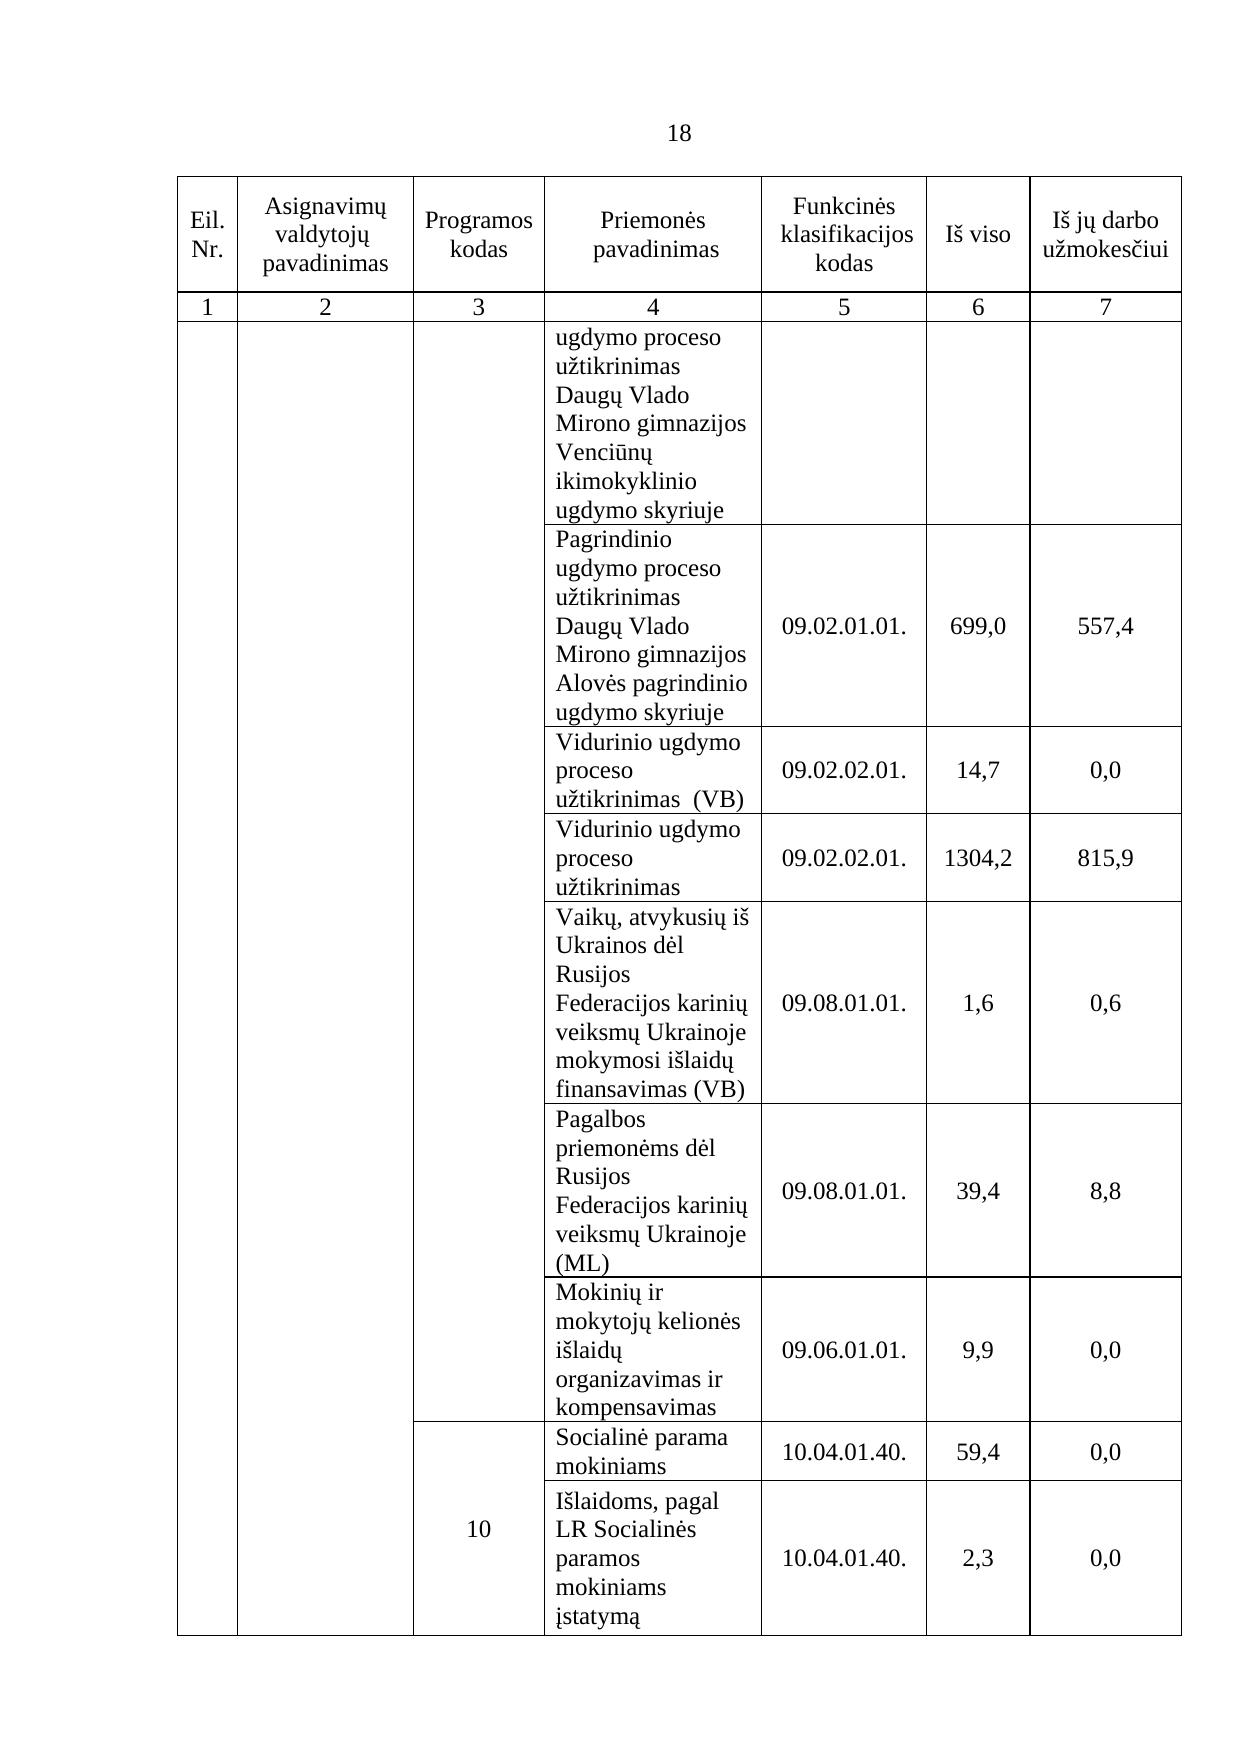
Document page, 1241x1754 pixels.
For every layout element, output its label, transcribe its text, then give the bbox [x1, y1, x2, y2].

table_cell [178, 322, 237, 1635]
table_cell 4 [545, 293, 761, 321]
table_cell 0,0 [1031, 1422, 1181, 1480]
table_cell 3 [414, 293, 544, 321]
table_cell 7 [1031, 293, 1181, 321]
table_cell 2 [238, 293, 413, 321]
table_header Funkcinės klasifikacijos kodas [762, 177, 926, 291]
table_header Programos kodas [414, 177, 544, 291]
table_cell 09.02.01.01. [762, 525, 926, 726]
table_cell 59,4 [927, 1422, 1029, 1480]
table_header Iš jų darbo užmokesčiui [1031, 177, 1181, 291]
table_cell 0,0 [1031, 1278, 1181, 1421]
table_cell 2,3 [927, 1481, 1029, 1635]
table_cell Pagalbos priemonėms dėl Rusijos Federacijos karinių veiksmų Ukrainoje (ML) [545, 1104, 761, 1276]
table_header Iš viso [927, 177, 1029, 291]
table_cell 1,6 [927, 902, 1029, 1103]
table_cell 6 [927, 293, 1029, 321]
table_cell Mokinių ir mokytojų kelionės išlaidų organizavimas ir kompensavimas [545, 1278, 761, 1421]
table_header Eil. Nr. [178, 177, 237, 291]
table_cell 0,0 [1031, 727, 1181, 813]
table_cell 09.08.01.01. [762, 1104, 926, 1276]
table_cell 5 [762, 293, 926, 321]
table_cell 557,4 [1031, 525, 1181, 726]
table_cell 09.08.01.01. [762, 902, 926, 1103]
table_cell Vaikų, atvykusių iš Ukrainos dėl Rusijos Federacijos karinių veiksmų Ukrainoje mokymosi išlaidų finansavimas (VB) [545, 902, 761, 1103]
table_cell Pagrindinio ugdymo proceso užtikrinimas Daugų Vlado Mirono gimnazijos Alovės pagrindinio ugdymo skyriuje [545, 525, 761, 726]
table_cell 10 [414, 1422, 544, 1635]
table_cell 09.06.01.01. [762, 1278, 926, 1421]
table_cell 09.02.02.01. [762, 814, 926, 901]
table_cell 39,4 [927, 1104, 1029, 1276]
table_cell [927, 322, 1029, 523]
table_cell 0,6 [1031, 902, 1181, 1103]
table_header Asignavimų valdytojų pavadinimas [238, 177, 413, 291]
table_cell 9,9 [927, 1278, 1029, 1421]
table_cell Išlaidoms, pagal LR Socialinės paramos mokiniams įstatymą [545, 1481, 761, 1635]
table_cell [414, 322, 544, 1421]
table_cell 10.04.01.40. [762, 1481, 926, 1635]
table_cell 1304,2 [927, 814, 1029, 901]
table_cell 815,9 [1031, 814, 1181, 901]
table_cell 10.04.01.40. [762, 1422, 926, 1480]
table_cell [238, 322, 413, 1635]
table_cell 14,7 [927, 727, 1029, 813]
table_cell 8,8 [1031, 1104, 1181, 1276]
table_cell 699,0 [927, 525, 1029, 726]
table_header Priemonės pavadinimas [545, 177, 761, 291]
table_cell 09.02.02.01. [762, 727, 926, 813]
table_cell [1031, 322, 1181, 523]
table_cell ugdymo proceso užtikrinimas Daugų Vlado Mirono gimnazijos Venciūnų ikimokyklinio ugdymo skyriuje [545, 322, 761, 523]
table_cell 0,0 [1031, 1481, 1181, 1635]
table_cell Socialinė parama mokiniams [545, 1422, 761, 1480]
table_cell [762, 322, 926, 523]
table_cell Vidurinio ugdymo proceso užtikrinimas (VB) [545, 727, 761, 813]
table_cell Vidurinio ugdymo proceso užtikrinimas [545, 814, 761, 901]
table_cell 1 [178, 293, 237, 321]
